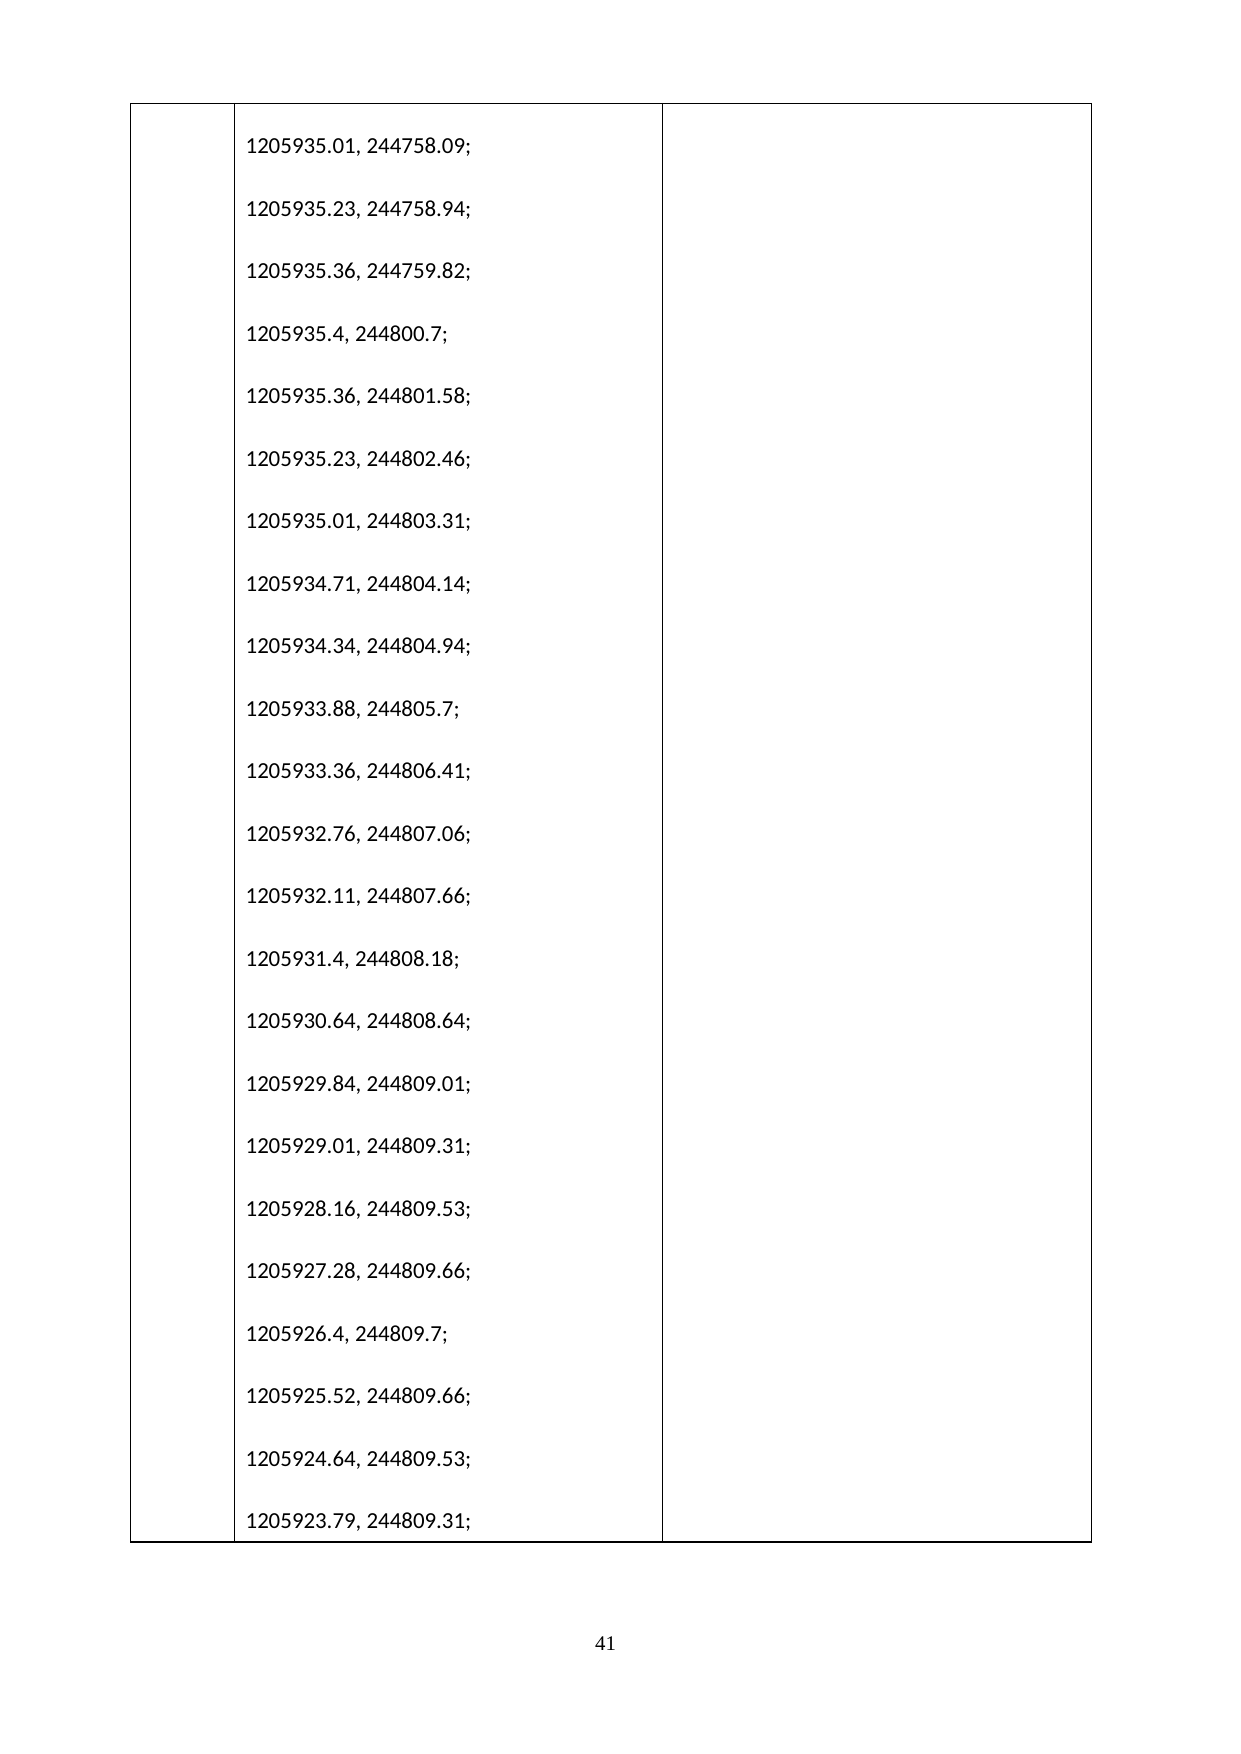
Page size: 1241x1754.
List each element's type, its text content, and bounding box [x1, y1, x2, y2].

table_cell [663, 104, 1091, 1541]
table_cell 1205935.01, 244758.09; 1205935.23, 244758.94; 1205935.36, 244759.82; 1205935.4, 244800.7; 1205935.36, 244801.58; 1205935.23, 244802.46; 1205935.01, 244803.31; 1205934.71, 244804.14; 1205934.34, 244804.94; 1205933.88, 244805.7; 1205933.36, 244806.41; 1205932.76, 244807.06; 1205932.11, 244807.66; 1205931.4, 244808.18; 1205930.64, 244808.64; 1205929.84, 244809.01; 1205929.01, 244809.31; 1205928.16, 244809.53; 1205927.28, 244809.66; 1205926.4, 244809.7; 1205925.52, 244809.66; 1205924.64, 244809.53; 1205923.79, 244809.31; [235, 104, 662, 1541]
table_cell [131, 104, 234, 1541]
